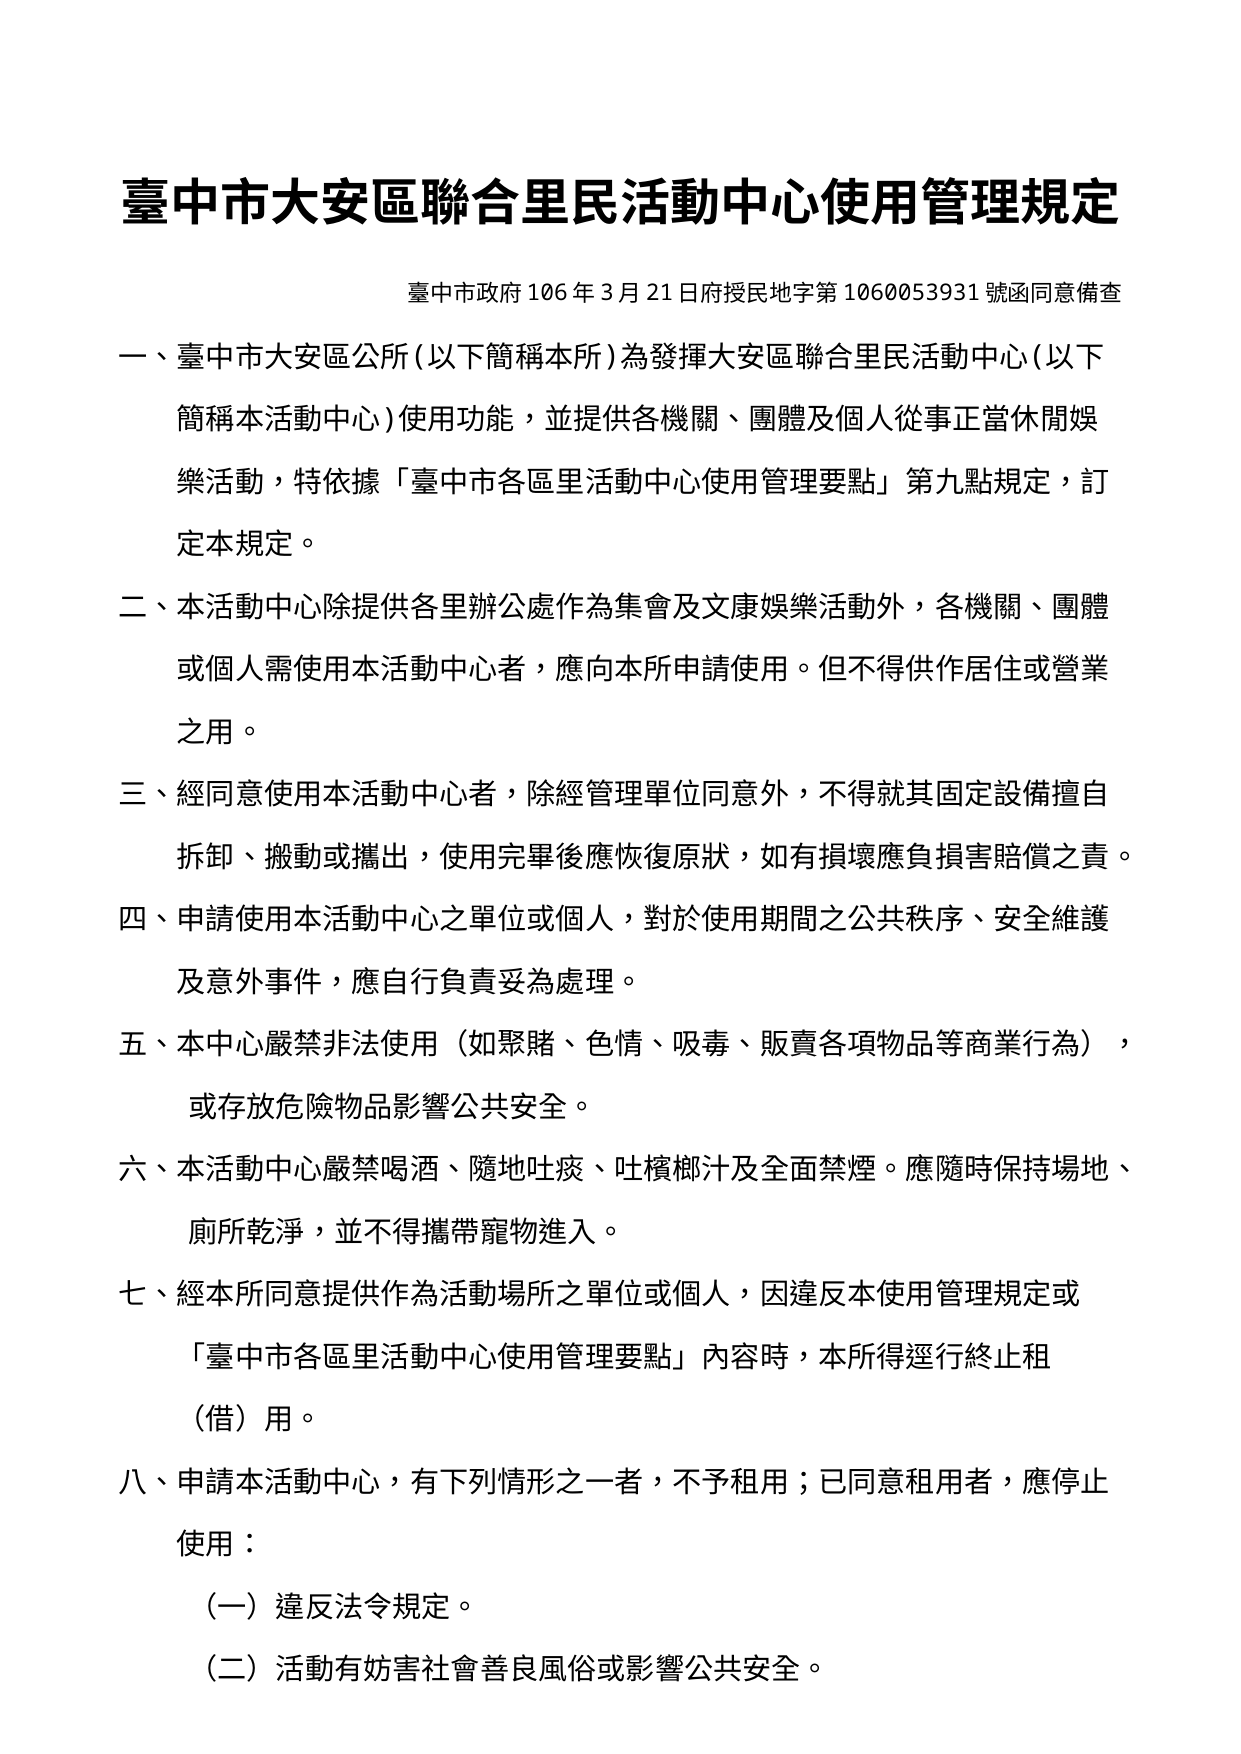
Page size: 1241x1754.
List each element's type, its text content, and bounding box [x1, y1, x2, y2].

text 八、申請本活動中心，有下列情形之一者，不予租用；已同意租用者，應停止使用： [118, 1438, 1122, 1563]
text 廁所乾淨，並不得攜帶寵物進入。 [118, 1188, 1122, 1250]
text 六、本活動中心嚴禁喝酒、隨地吐痰、吐檳榔汁及全面禁煙。應隨時保持場地、 [118, 1125, 1122, 1188]
text 三、經同意使用本活動中心者，除經管理單位同意外，不得就其固定設備擅自拆卸、搬動或攜出，使用完畢後應恢復原狀，如有損壞應負損害賠償之責。 [118, 750, 1122, 875]
text （二）活動有妨害社會善良風俗或影響公共安全。 [118, 1625, 1122, 1688]
text 臺中市政府106年3月21日府授民地字第1060053931號函同意備查 [118, 250, 1122, 313]
text 七、經本所同意提供作為活動場所之單位或個人，因違反本使用管理規定或「臺中市各區里活動中心使用管理要點」內容時，本所得逕行終止租（借）用。 [118, 1250, 1122, 1438]
text 一、臺中市大安區公所(以下簡稱本所)為發揮大安區聯合里民活動中心(以下簡稱本活動中心)使用功能，並提供各機關、團體及個人從事正當休閒娛樂活動，特依據「臺中市各區里活動中心使用管理要點」第九點規定，訂定本規定。 [118, 313, 1122, 563]
text 二、本活動中心除提供各里辦公處作為集會及文康娛樂活動外，各機關、團體或個人需使用本活動中心者，應向本所申請使用。但不得供作居住或營業之用。 [118, 563, 1122, 750]
text 四、申請使用本活動中心之單位或個人，對於使用期間之公共秩序、安全維護及意外事件，應自行負責妥為處理。 [118, 875, 1122, 1000]
text 或存放危險物品影響公共安全。 [118, 1063, 1122, 1125]
text 五、本中心嚴禁非法使用（如聚賭、色情、吸毒、販賣各項物品等商業行為）， [118, 1000, 1122, 1063]
text （一）違反法令規定。 [118, 1563, 1122, 1625]
text 臺中市大安區聯合里民活動中心使用管理規定 [118, 125, 1122, 250]
